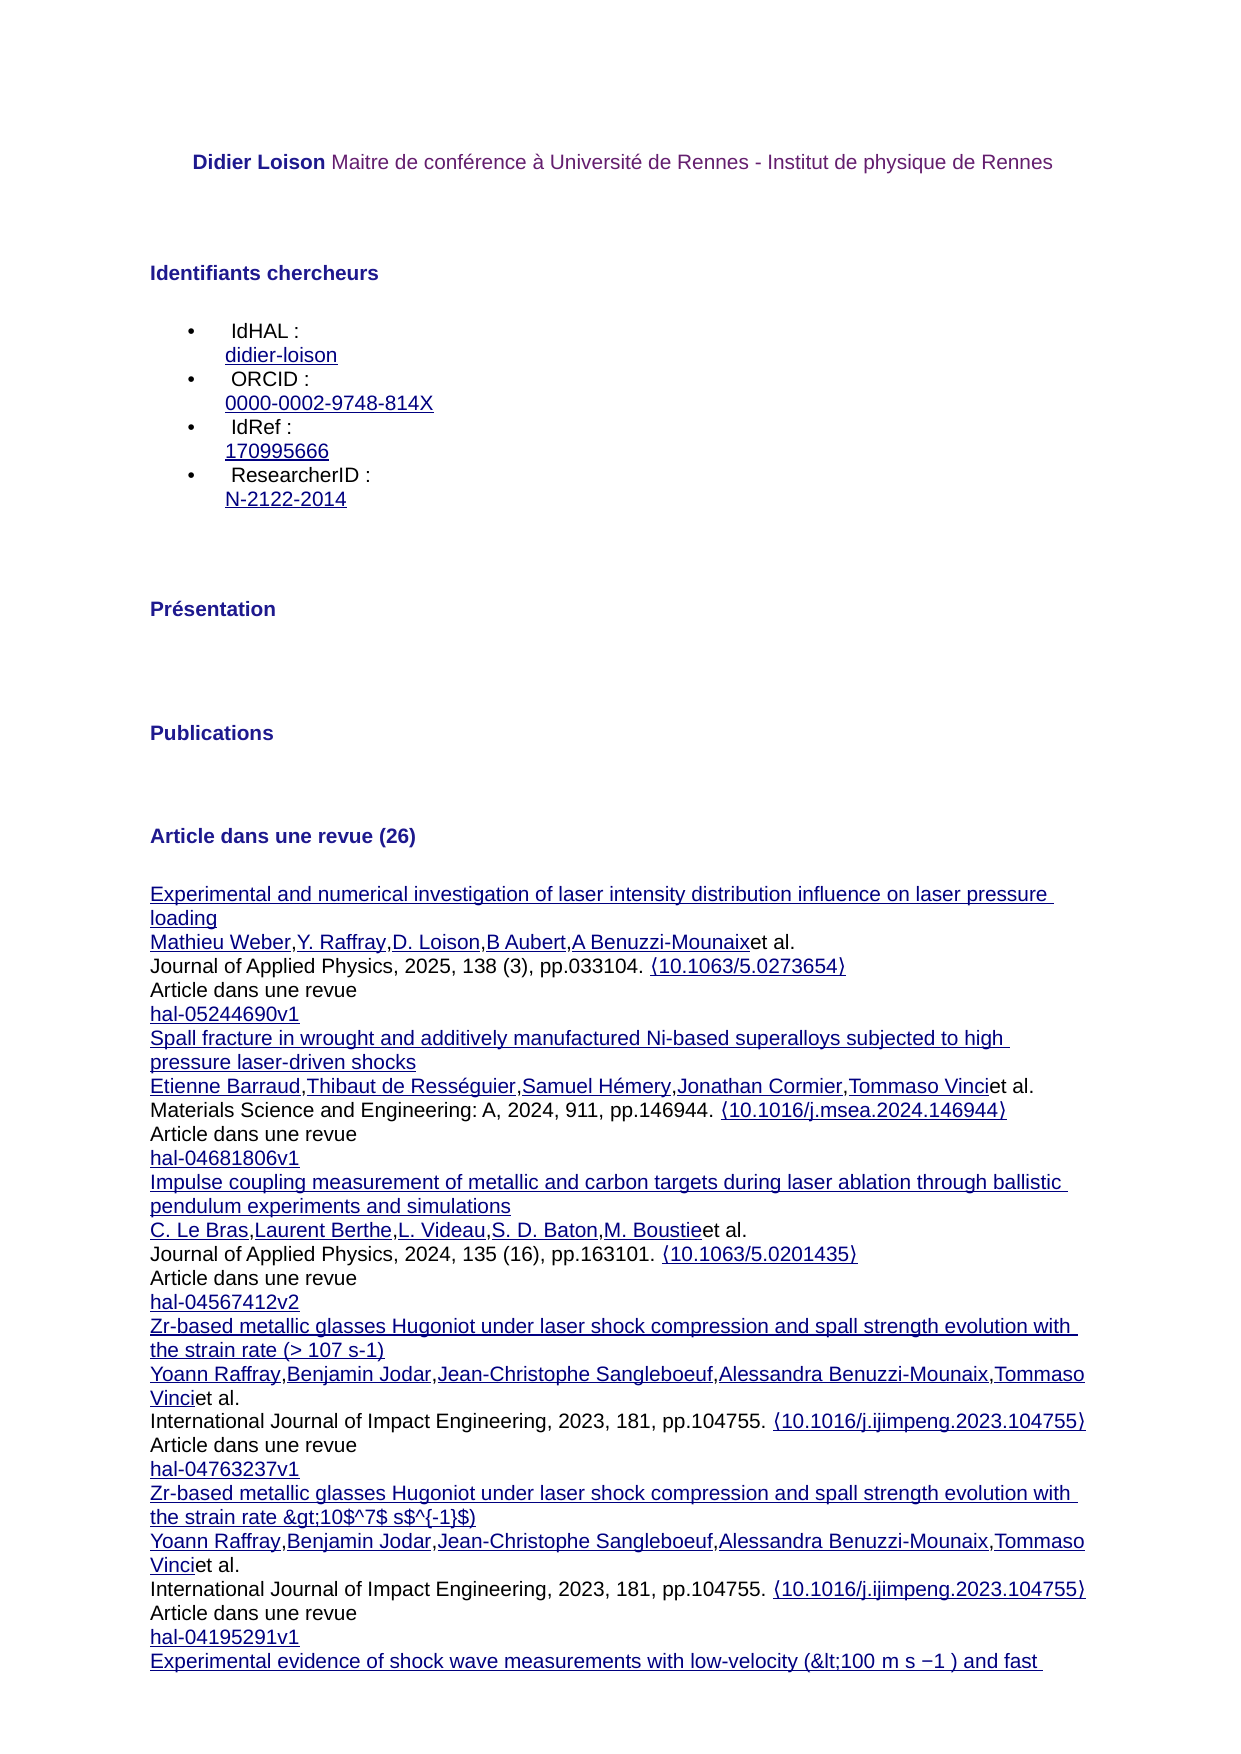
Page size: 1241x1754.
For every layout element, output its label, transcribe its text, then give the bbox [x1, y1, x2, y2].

table_cell Impulse coupling measurement of metallic and carbon targets during laser ablation through ballistic pendulum experiments and simulations C. Le Bras,Laurent Berthe,L. Videau,S. D. Baton,M. Boustieet al. Journal of Applied Physics, 2024, 135 (16), pp.163101. ⟨10.1063/5.0201435⟩ Article dans une revue hal-04567412v2 [150, 1170, 1090, 1313]
list 0000-0002-9748-814X [187, 391, 1090, 414]
list ResearcherID : [187, 462, 1090, 486]
subtitle Article dans une revue (26) [150, 824, 1090, 848]
list IdHAL : [187, 319, 1090, 343]
list 170995666 [187, 438, 1090, 462]
table_cell Spall fracture in wrought and additively manufactured Ni-based superalloys subjected to high pressure laser-driven shocks Etienne Barraud,Thibaut de Rességuier,Samuel Hémery,Jonathan Cormier,Tommaso Vinciet al. Materials Science and Engineering: A, 2024, 911, pp.146944. ⟨10.1016/j.msea.2024.146944⟩ Article dans une revue hal-04681806v1 [150, 1026, 1090, 1170]
table_cell Zr-based metallic glasses Hugoniot under laser shock compression and spall strength evolution with the strain rate &gt;10$^7$ s$^{-1}$) Yoann Raffray,Benjamin Jodar,Jean-Christophe Sangleboeuf,Alessandra Benuzzi-Mounaix,Tommaso Vinciet al. International Journal of Impact Engineering, 2023, 181, pp.104755. ⟨10.1016/j.ijimpeng.2023.104755⟩ Article dans une revue hal-04195291v1 [150, 1481, 1090, 1649]
list ORCID : [187, 367, 1090, 391]
subtitle Identifiants chercheurs [150, 260, 1090, 284]
subtitle Didier Loison Maitre de conférence à Université de Rennes - Institut de physique de Rennes [150, 150, 1090, 174]
table_header Experimental and numerical investigation of laser intensity distribution influence on laser pressure loading Mathieu Weber,Y. Raffray,D. Loison,B Aubert,A Benuzzi-Mounaixet al. Journal of Applied Physics, 2025, 138 (3), pp.033104. ⟨10.1063/5.0273654⟩ Article dans une revue hal-05244690v1 [150, 882, 1090, 1026]
subtitle Présentation [150, 597, 1090, 621]
list IdRef : [187, 414, 1090, 438]
subtitle Publications [150, 721, 1090, 745]
table_cell Zr-based metallic glasses Hugoniot under laser shock compression and spall strength evolution with the strain rate (> 107 s-1) Yoann Raffray,Benjamin Jodar,Jean-Christophe Sangleboeuf,Alessandra Benuzzi-Mounaix,Tommaso Vinciet al. International Journal of Impact Engineering, 2023, 181, pp.104755. ⟨10.1016/j.ijimpeng.2023.104755⟩ Article dans une revue hal-04763237v1 [150, 1314, 1090, 1481]
list N-2122-2014 [187, 486, 1090, 510]
list didier-loison [187, 343, 1090, 367]
table_cell Experimental evidence of shock wave measurements with low-velocity (&lt;100 m s −1 ) and fast [150, 1649, 1090, 1673]
